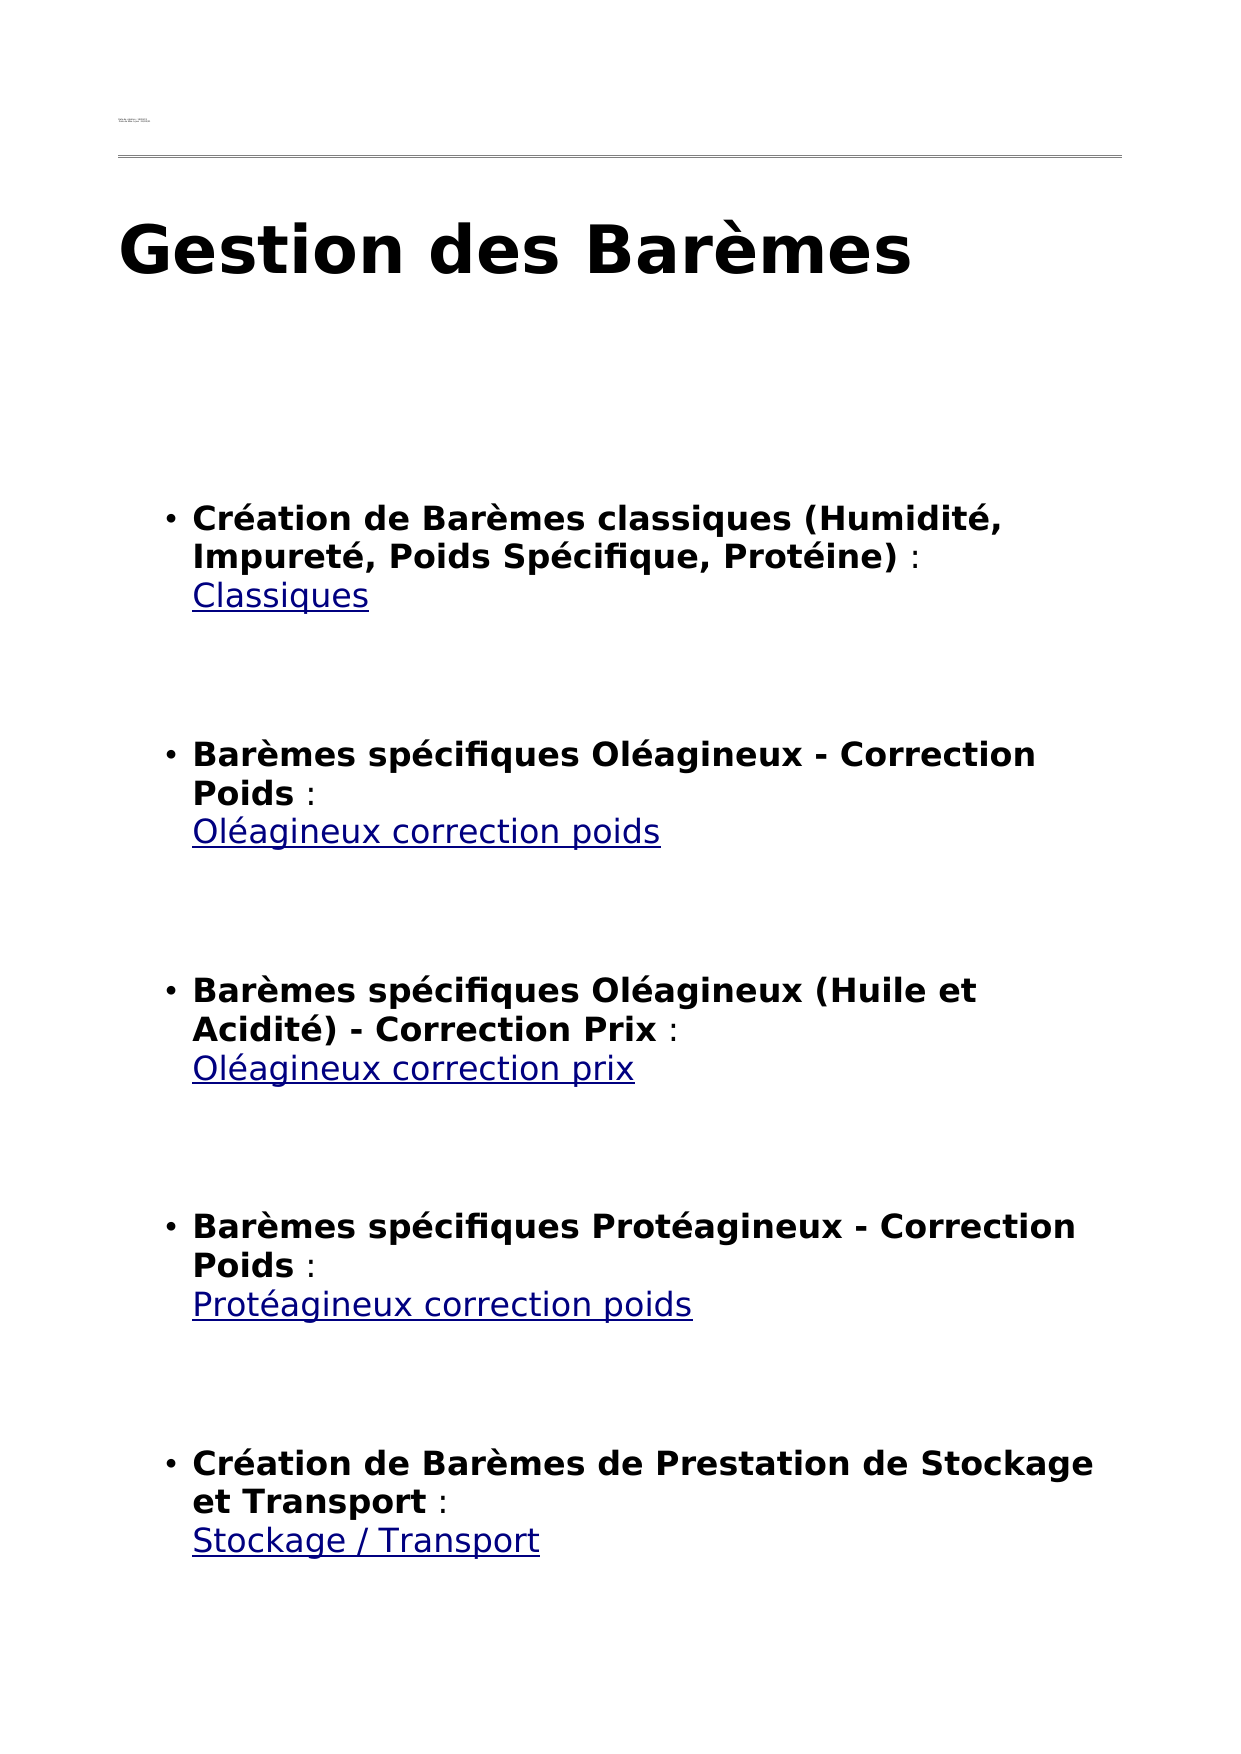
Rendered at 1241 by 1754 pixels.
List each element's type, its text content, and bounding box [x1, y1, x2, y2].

list Barèmes spécifiques Oléagineux - Correction Poids : Oléagineux correction poids [177, 735, 1122, 852]
list Barèmes spécifiques Protéagineux - Correction Poids : Protéagineux correction poids [177, 1208, 1122, 1324]
text Date de création : 18/03/21 Date de Mise à Jour : 18/03/21 [118, 118, 1122, 123]
list Barèmes spécifiques Oléagineux (Huile et Acidité) - Correction Prix : Oléagineux correction prix [177, 972, 1122, 1088]
list Création de Barèmes classiques (Humidité, Impureté, Poids Spécifique, Protéine) : Classiques [177, 499, 1122, 616]
list Création de Barèmes de Prestation de Stockage et Transport : Stockage / Transport [177, 1444, 1122, 1561]
subtitle Gestion des Barèmes [118, 212, 1122, 289]
